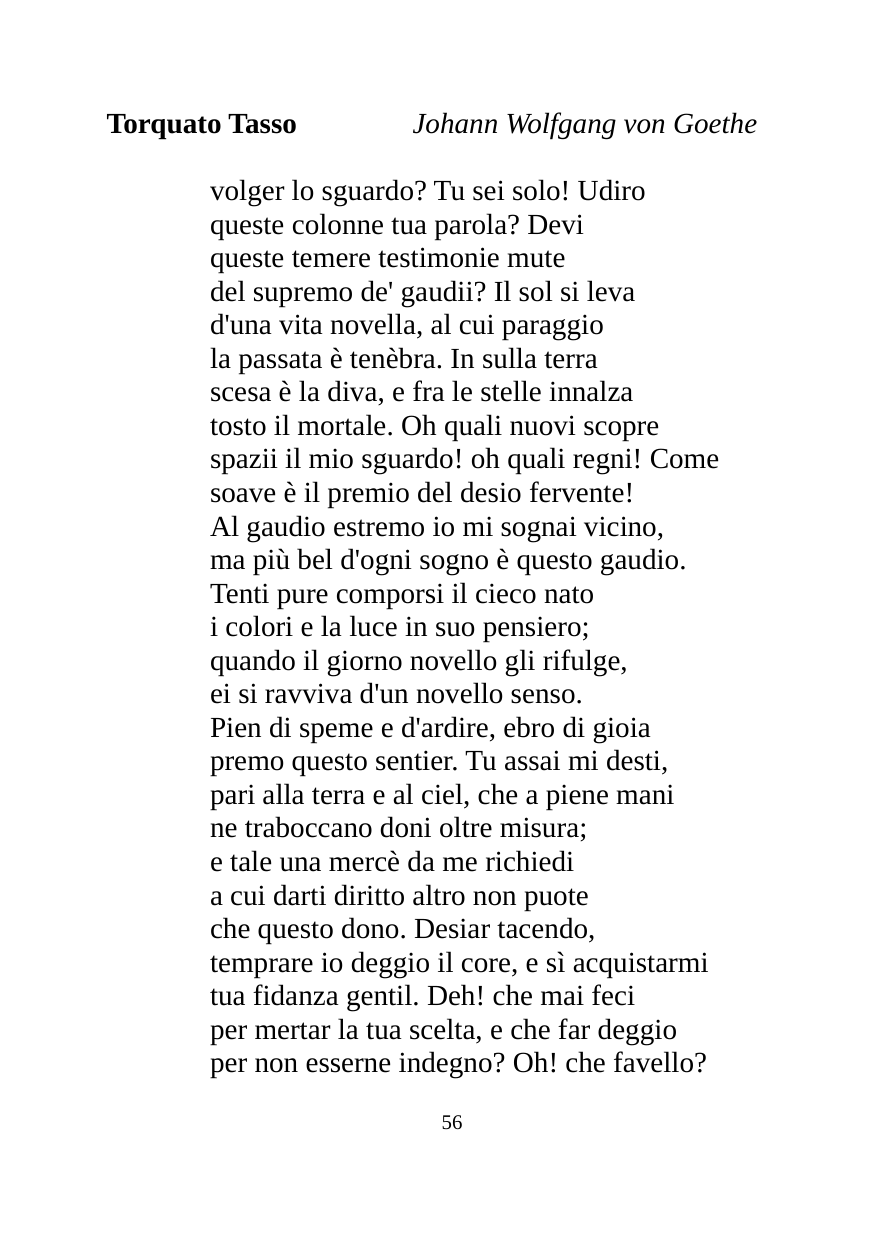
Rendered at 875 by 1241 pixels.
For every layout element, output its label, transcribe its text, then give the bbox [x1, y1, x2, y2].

table_header [99, 173, 196, 1079]
table_header volger lo sguardo? Tu sei solo! Udiro queste colonne tua parola? Devi queste temere testimonie mute del supremo de' gaudii? Il sol si leva d'una vita novella, al cui paraggio la passata è tenèbra. In sulla terra scesa è la diva, e fra le stelle innalza tosto il mortale. Oh quali nuovi scopre spazii il mio sguardo! oh quali regni! Come soave è il premio del desio fervente! Al gaudio estremo io mi sognai vicino, ma più bel d'ogni sogno è questo gaudio. Tenti pure comporsi il cieco nato i colori e la luce in suo pensiero; quando il giorno novello gli rifulge, ei si ravviva d'un novello senso. Pien di speme e d'ardire, ebro di gioia premo questo sentier. Tu assai mi desti, pari alla terra e al ciel, che a piene mani ne traboccano doni oltre misura; e tale una mercè da me richiedi a cui darti diritto altro non puote che questo dono. Desiar tacendo, temprare io deggio il core, e sì acquistarmi tua fidanza gentil. Deh! che mai feci per mertar la tua scelta, e che far deggio per non esserne indegno? Oh! che favello? [196, 173, 775, 1079]
